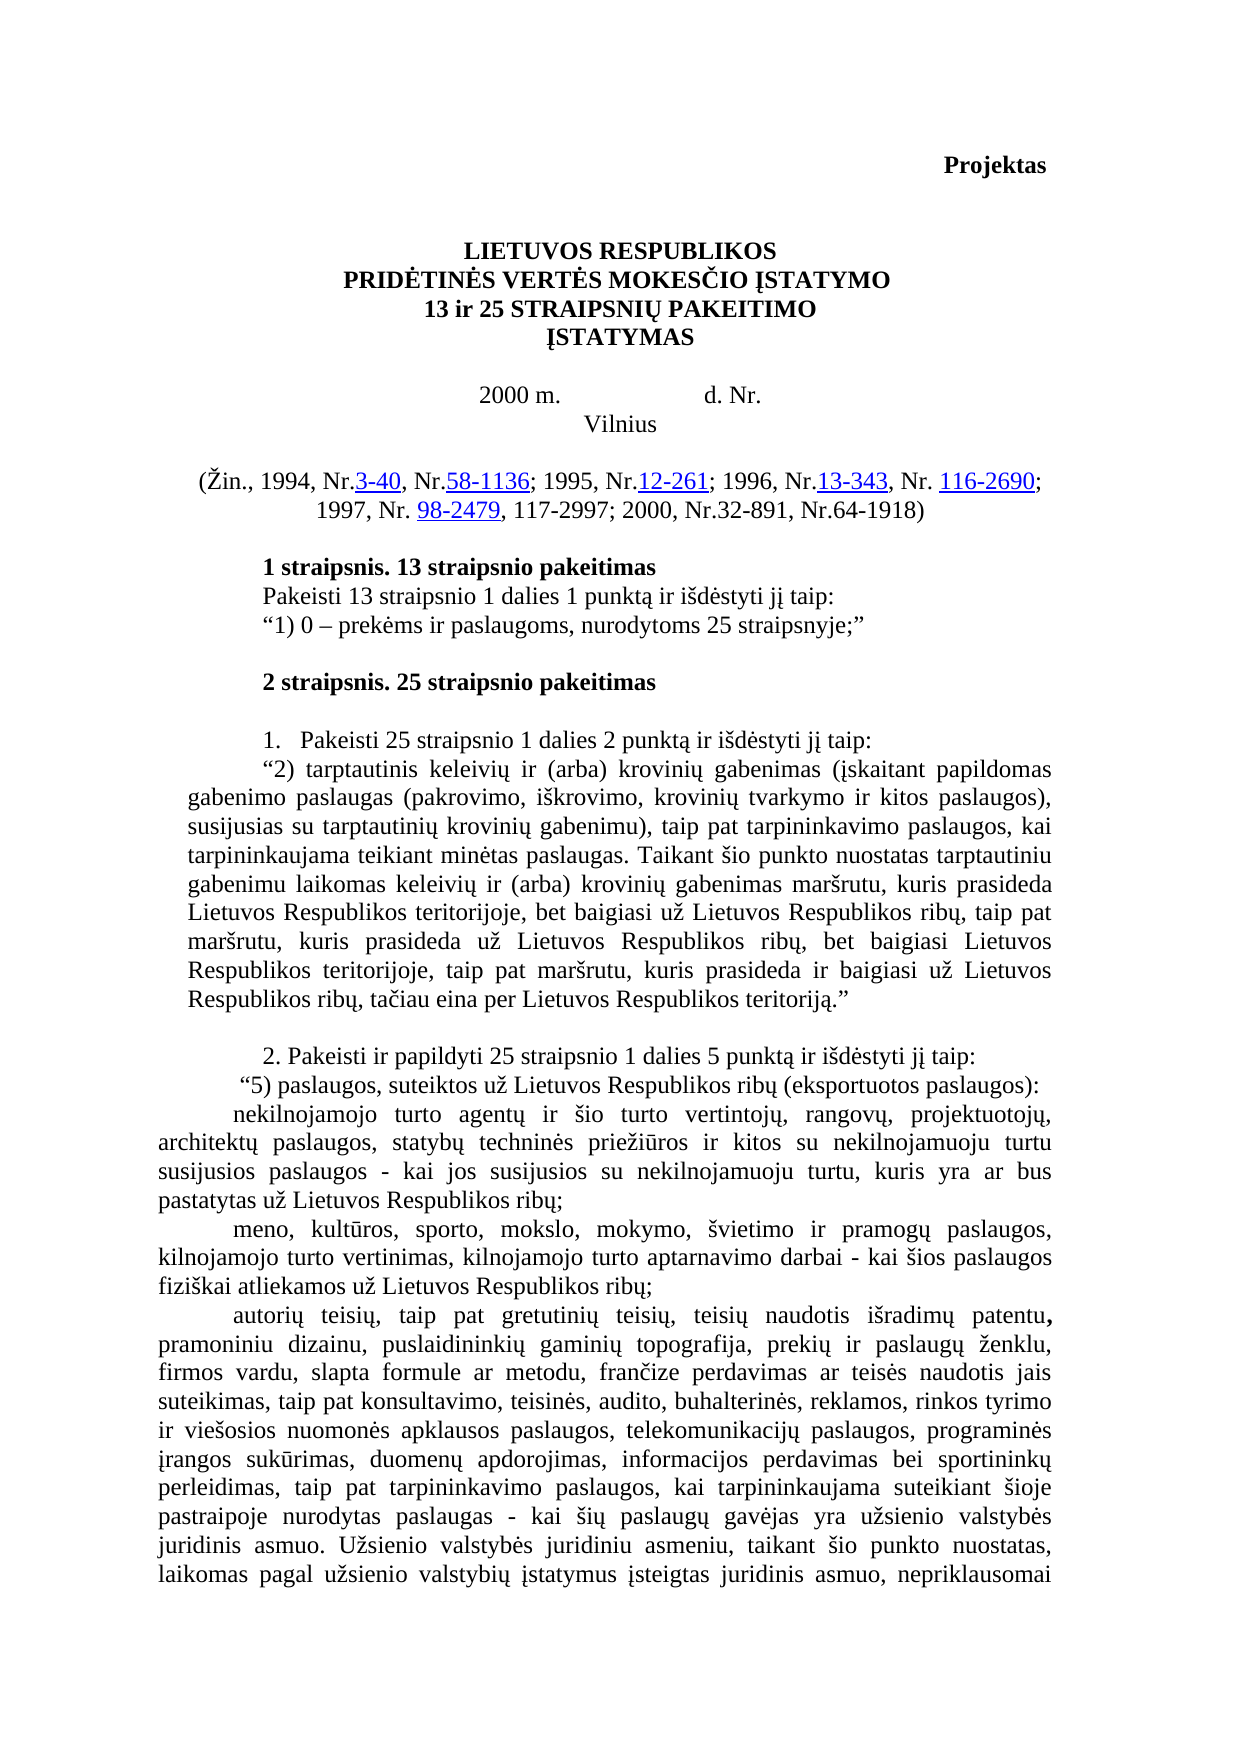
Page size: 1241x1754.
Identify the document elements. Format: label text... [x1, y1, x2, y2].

text autorių teisių, taip pat gretutinių teisių, teisių naudotis išradimų patentu, pramoniniu dizainu, puslaidininkių gaminių topografija, prekių ir paslaugų ženklu, firmos vardu, slapta formule ar metodu, frančize perdavimas ar teisės naudotis jais suteikimas, taip pat konsultavimo, teisinės, audito, buhalterinės, reklamos, rinkos tyrimo ir viešosios nuomonės apklausos paslaugos, telekomunikacijų paslaugos, programinės įrangos sukūrimas, duomenų apdorojimas, informacijos perdavimas bei sportininkų perleidimas, taip pat tarpininkavimo paslaugos, kai tarpininkaujama suteikiant šioje pastraipoje nurodytas paslaugas - kai šių paslaugų gavėjas yra užsienio valstybės juridinis asmuo. Užsienio valstybės juridiniu asmeniu, taikant šio punkto nuostatas, laikomas pagal užsienio valstybių įstatymus įsteigtas juridinis asmuo, nepriklausomai [158, 1300, 1053, 1587]
text 2 straipsnis. 25 straipsnio pakeitimas [187, 667, 1053, 696]
text 13 ir 25 STRAIPSNIŲ PAKEITIMO [187, 294, 1053, 322]
text Projektas [187, 150, 1053, 179]
text LIETUVOS RESPUBLIKOS [187, 236, 1053, 265]
text meno, kultūros, sporto, mokslo, mokymo, švietimo ir pramogų paslaugos, kilnojamojo turto vertinimas, kilnojamojo turto aptarnavimo darbai - kai šios paslaugos fiziškai atliekamos už Lietuvos Respublikos ribų; [158, 1214, 1053, 1300]
text “2) tarptautinis keleivių ir (arba) krovinių gabenimas (įskaitant papildomas gabenimo paslaugas (pakrovimo, iškrovimo, krovinių tvarkymo ir kitos paslaugos), susijusias su tarptautinių krovinių gabenimu), taip pat tarpininkavimo paslaugos, kai tarpininkaujama teikiant minėtas paslaugas. Taikant šio punkto nuostatas tarptautiniu gabenimu laikomas keleivių ir (arba) krovinių gabenimas maršrutu, kuris prasideda Lietuvos Respublikos teritorijoje, bet baigiasi už Lietuvos Respublikos ribų, taip pat maršrutu, kuris prasideda už Lietuvos Respublikos ribų, bet baigiasi Lietuvos Respublikos teritorijoje, taip pat maršrutu, kuris prasideda ir baigiasi už Lietuvos Respublikos ribų, tačiau eina per Lietuvos Respublikos teritoriją.” [187, 754, 1053, 1012]
text Pakeisti 13 straipsnio 1 dalies 1 punktą ir išdėstyti jį taip: [187, 581, 1053, 610]
text PRIDĖTINĖS VERTĖS MOKESČIO ĮSTATYMO [187, 265, 1053, 294]
text “5) paslaugos, suteiktos už Lietuvos Respublikos ribų (eksportuotos paslaugos): [158, 1070, 1053, 1099]
text 1 straipsnis. 13 straipsnio pakeitimas [187, 552, 1053, 581]
text “1) 0 – prekėms ir paslaugoms, nurodytoms 25 straipsnyje;” [187, 610, 1053, 639]
text Vilnius [187, 409, 1053, 437]
text 2000 m. d. Nr. [187, 380, 1053, 409]
text (Žin., 1994, Nr.3-40, Nr.58-1136; 1995, Nr.12-261; 1996, Nr.13-343, Nr. 116-2690; 1997, Nr. 98-2479, 117-2997; 2000, Nr.32-891, Nr.64-1918) [187, 466, 1053, 524]
text 2. Pakeisti ir papildyti 25 straipsnio 1 dalies 5 punktą ir išdėstyti jį taip: [187, 1041, 1053, 1070]
text 1. Pakeisti 25 straipsnio 1 dalies 2 punktą ir išdėstyti jį taip: [262, 725, 1053, 754]
text ĮSTATYMAS [187, 322, 1053, 351]
text nekilnojamojo turto agentų ir šio turto vertintojų, rangovų, projektuotojų, architektų paslaugos, statybų techninės priežiūros ir kitos su nekilnojamuoju turtu susijusios paslaugos - kai jos susijusios su nekilnojamuoju turtu, kuris yra ar bus pastatytas už Lietuvos Respublikos ribų; [158, 1099, 1053, 1214]
